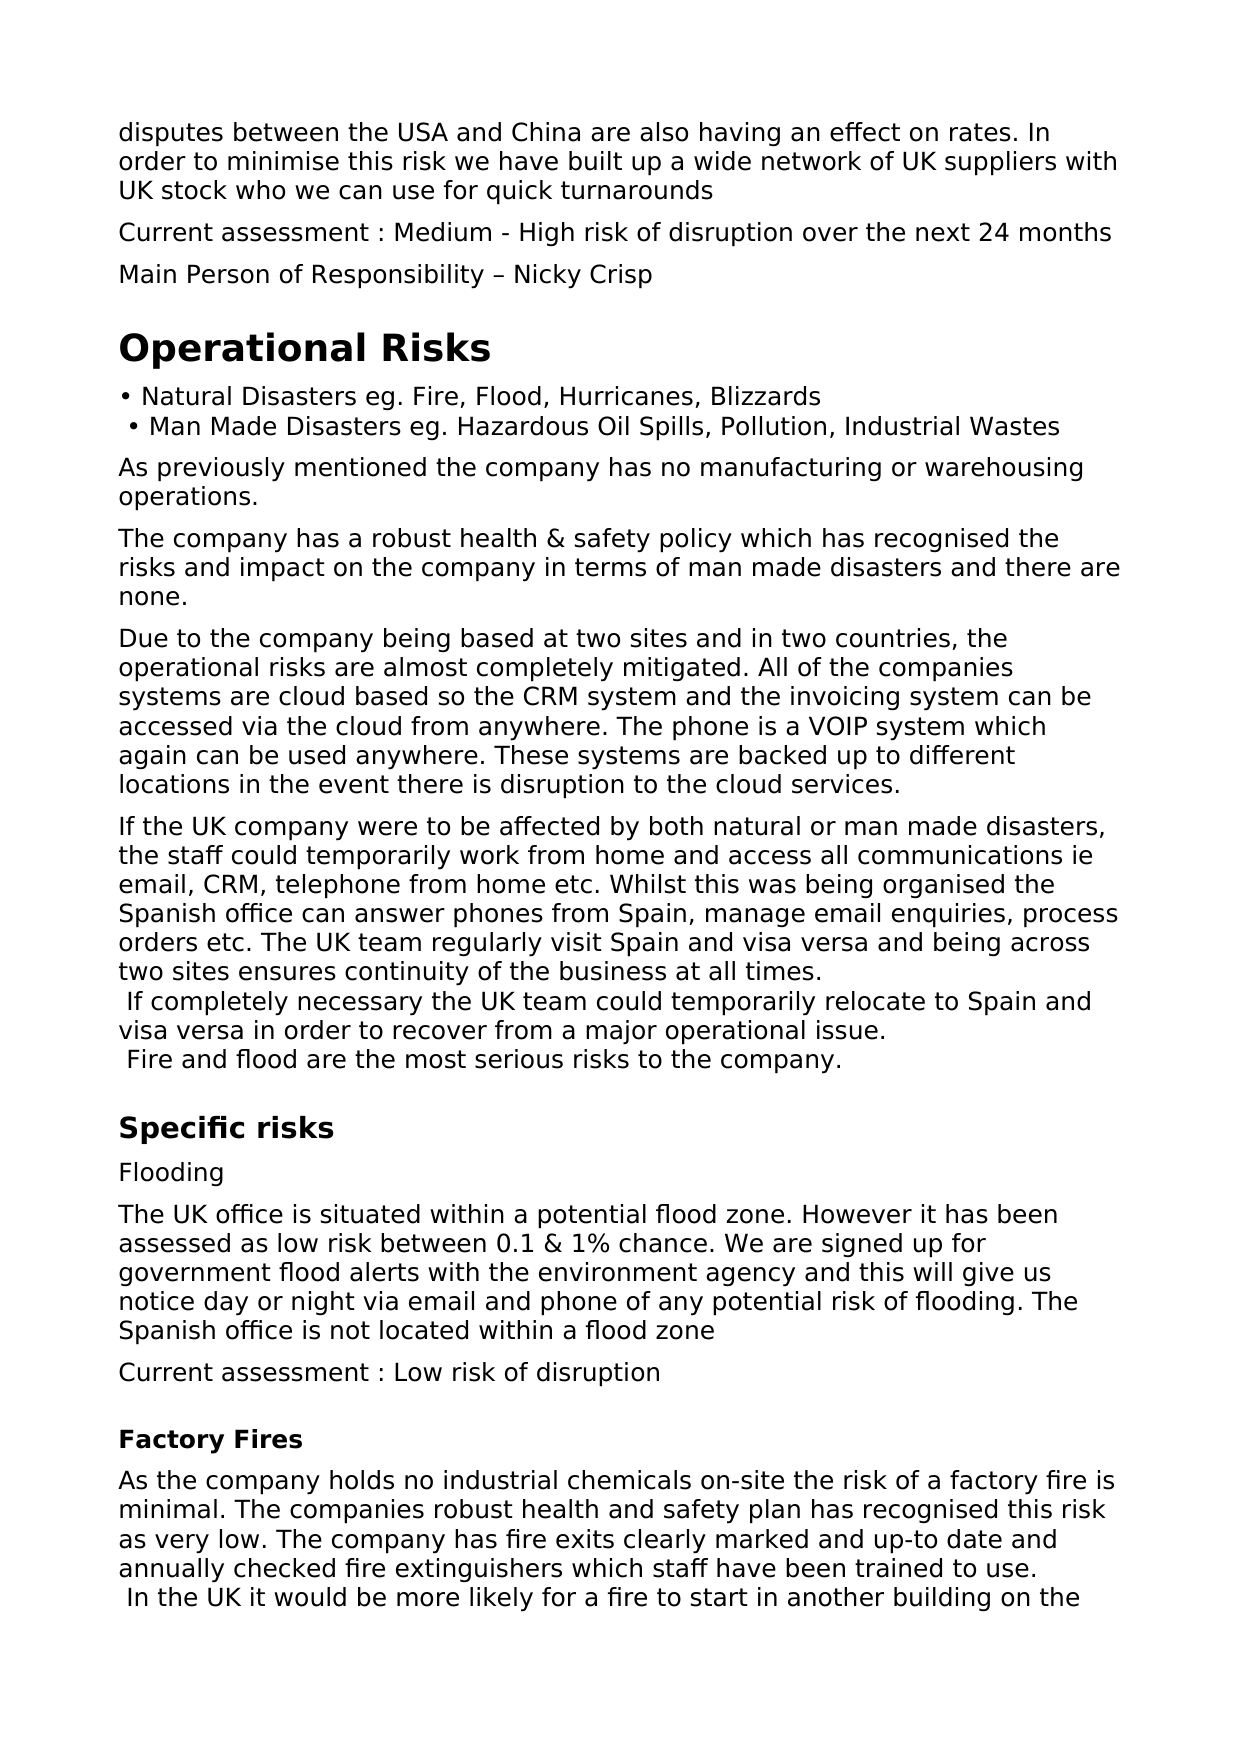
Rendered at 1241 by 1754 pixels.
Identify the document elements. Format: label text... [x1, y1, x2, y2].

text Current assessment : Low risk of disruption [118, 1358, 1122, 1387]
text The UK office is situated within a potential flood zone. However it has been assessed as low risk between 0.1 & 1% chance. We are signed up for government flood alerts with the environment agency and this will give us notice day or night via email and phone of any potential risk of flooding. The Spanish office is not located within a flood zone [118, 1200, 1122, 1346]
text Current assessment : Medium - High risk of disruption over the next 24 months [118, 218, 1122, 247]
text Due to the company being based at two sites and in two countries, the operational risks are almost completely mitigated. All of the companies systems are cloud based so the CRM system and the invoicing system can be accessed via the cloud from anywhere. The phone is a VOIP system which again can be used anywhere. These systems are backed up to different locations in the event there is disruption to the cloud services. [118, 624, 1122, 799]
text Flooding [118, 1158, 1122, 1187]
text As previously mentioned the company has no manufacturing or warehousing operations. [118, 453, 1122, 512]
subtitle Factory Fires [118, 1425, 1122, 1454]
subtitle Specific risks [118, 1112, 1122, 1146]
text Main Person of Responsibility – Nicky Crisp [118, 260, 1122, 289]
text If the UK company were to be affected by both natural or man made disasters, the staff could temporarily work from home and access all communications ie email, CRM, telephone from home etc. Whilst this was being organised the Spanish office can answer phones from Spain, manage email enquiries, process orders etc. The UK team regularly visit Spain and visa versa and being across two sites ensures continuity of the business at all times. If completely necessary the UK team could temporarily relocate to Spain and visa versa in order to recover from a major operational issue. Fire and flood are the most serious risks to the company. [118, 812, 1122, 1074]
text As the company holds no industrial chemicals on-site the risk of a factory fire is minimal. The companies robust health and safety plan has recognised this risk as very low. The company has fire exits clearly marked and up-to date and annually checked fire extinguishers which staff have been trained to use. In the UK it would be more likely for a fire to start in another building on the [118, 1467, 1122, 1612]
text • Natural Disasters eg. Fire, Flood, Hurricanes, Blizzards • Man Made Disasters eg. Hazardous Oil Spills, Pollution, Industrial Wastes [118, 383, 1122, 441]
text The company has a robust health & safety policy which has recognised the risks and impact on the company in terms of man made disasters and there are none. [118, 524, 1122, 612]
text disputes between the USA and China are also having an effect on rates. In order to minimise this risk we have built up a wide network of UK suppliers with UK stock who we can use for quick turnarounds [118, 118, 1122, 206]
subtitle Operational Risks [118, 326, 1122, 370]
